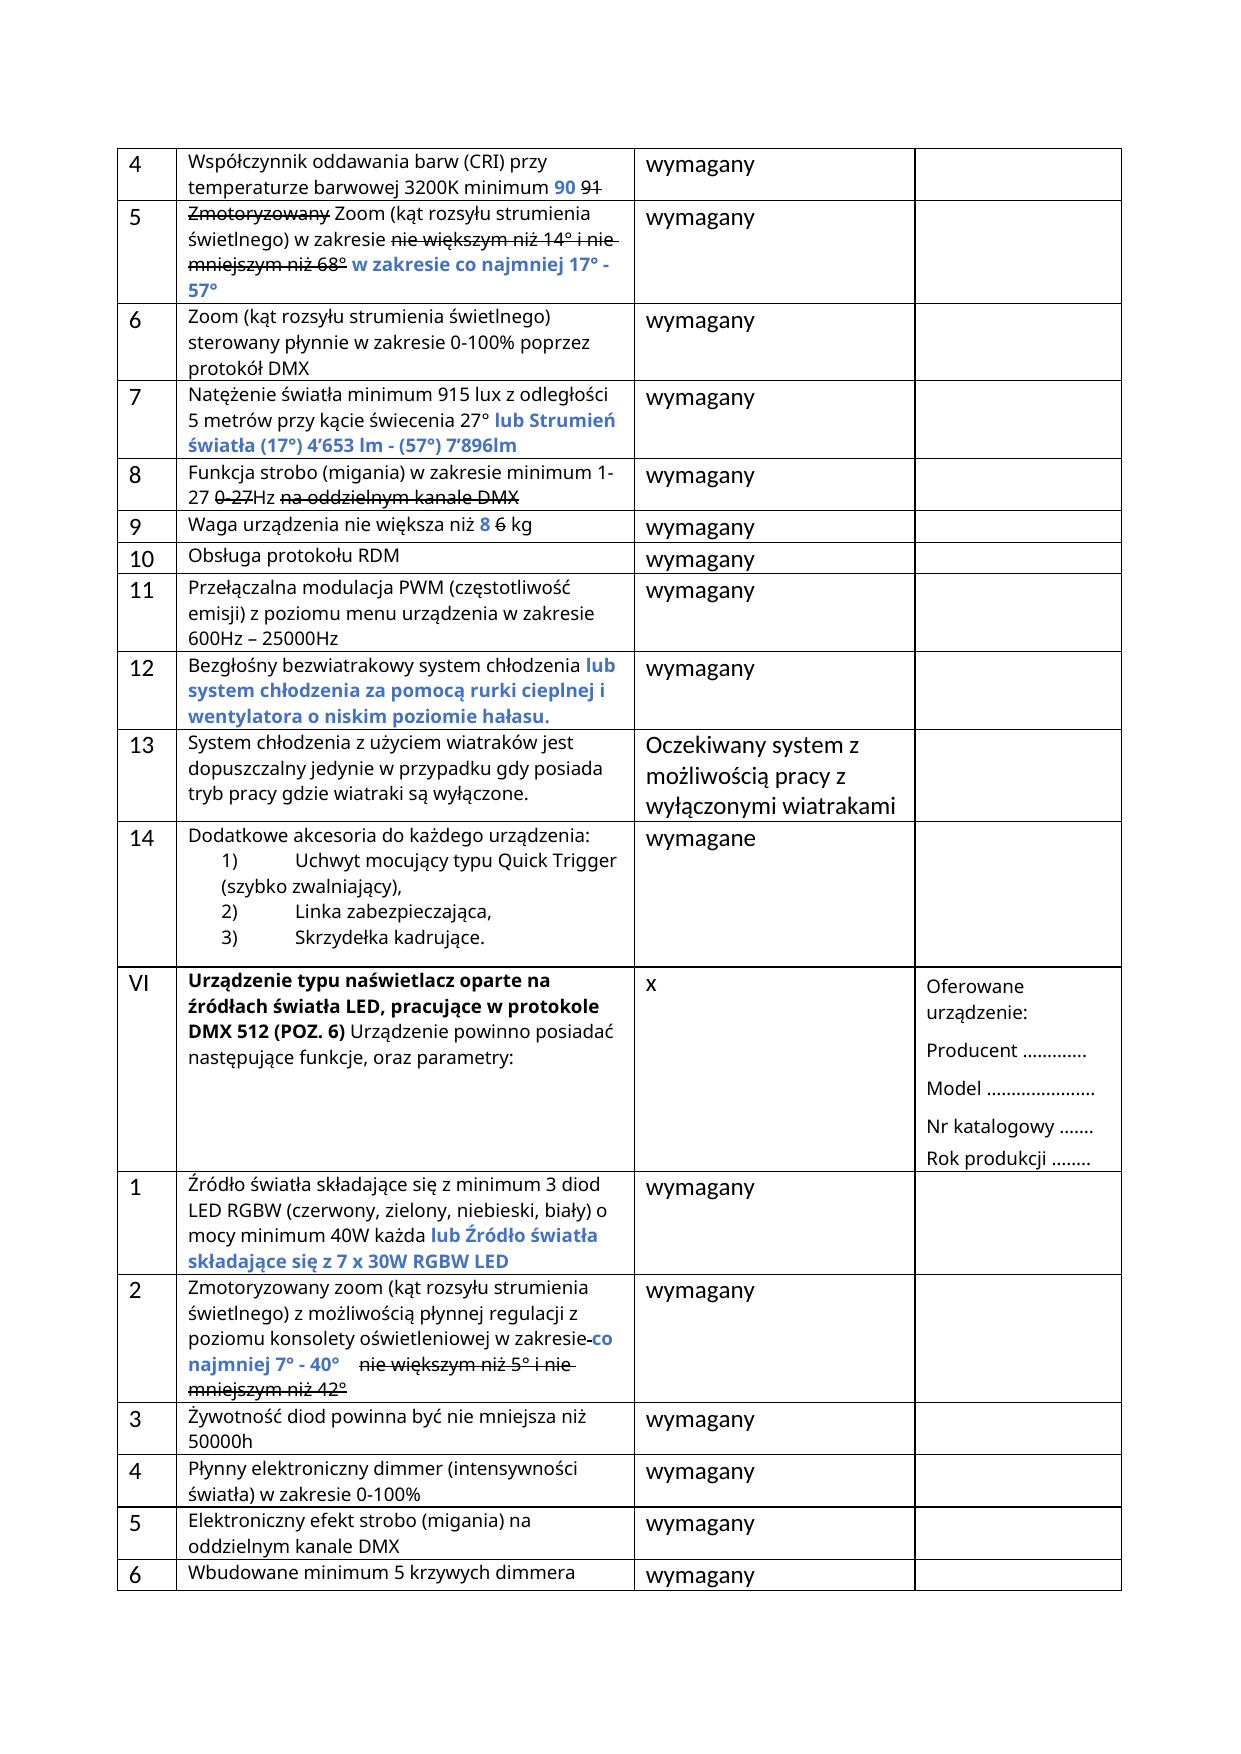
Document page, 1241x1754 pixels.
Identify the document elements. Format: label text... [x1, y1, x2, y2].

table_cell 8 [118, 459, 176, 510]
table_cell Natężenie światła minimum 915 lux z odległości 5 metrów przy kącie świecenia 27° lub Strumień światła (17°) 4’653 lm - (57°) 7’896lm [177, 381, 634, 458]
table_cell wymagany [635, 574, 914, 651]
table_cell wymagany [635, 511, 914, 542]
table_cell [916, 1560, 1121, 1590]
table_cell [916, 201, 1121, 303]
table_cell [916, 304, 1121, 380]
table_cell 5 [118, 201, 176, 303]
table_cell 4 [118, 1455, 176, 1506]
table_cell [916, 1508, 1121, 1558]
table_cell wymagany [635, 201, 914, 303]
table_cell 1 [118, 1172, 176, 1274]
table_cell Urządzenie typu naświetlacz oparte na źródłach światła LED, pracujące w protokole DMX 512 (POZ. 6) Urządzenie powinno posiadać następujące funkcje, oraz parametry: [177, 968, 634, 1171]
table_cell 5 [118, 1508, 176, 1558]
table_cell VI [118, 968, 176, 1171]
table_cell Źródło światła składające się z minimum 3 diod LED RGBW (czerwony, zielony, niebieski, biały) o mocy minimum 40W każda lub Źródło światła składające się z 7 x 30W RGBW LED [177, 1172, 634, 1274]
table_cell 6 [118, 1560, 176, 1590]
table_cell [916, 1455, 1121, 1506]
table_cell wymagane [635, 822, 914, 966]
table_cell Dodatkowe akcesoria do każdego urządzenia: Uchwyt mocujący typu Quick Trigger (szybko zwalniający), Linka zabezpieczająca, Skrzydełka kadrujące. [177, 822, 634, 966]
table_cell 6 [118, 304, 176, 380]
table_cell 3 [118, 1403, 176, 1454]
table_cell wymagany [635, 459, 914, 510]
table_cell [916, 381, 1121, 458]
table_cell 14 [118, 822, 176, 966]
table_cell Płynny elektroniczny dimmer (intensywności światła) w zakresie 0-100% [177, 1455, 634, 1506]
table_cell Zoom (kąt rozsyłu strumienia świetlnego) sterowany płynnie w zakresie 0-100% poprzez protokół DMX [177, 304, 634, 380]
table_cell Zmotoryzowany zoom (kąt rozsyłu strumienia świetlnego) z możliwością płynnej regulacji z poziomu konsolety oświetleniowej w zakresie co najmniej 7° - 40° nie większym niż 5° i nie mniejszym niż 42° [177, 1275, 634, 1402]
table_cell System chłodzenia z użyciem wiatraków jest dopuszczalny jedynie w przypadku gdy posiada tryb pracy gdzie wiatraki są wyłączone. [177, 730, 634, 821]
table_cell [916, 1403, 1121, 1454]
table_cell 11 [118, 574, 176, 651]
table_cell Funkcja strobo (migania) w zakresie minimum 1-27 0-27Hz na oddzielnym kanale DMX [177, 459, 634, 510]
table_cell Waga urządzenia nie większa niż 8 6 kg [177, 511, 634, 542]
table_cell [916, 1172, 1121, 1274]
table_cell Współczynnik oddawania barw (CRI) przy temperaturze barwowej 3200K minimum 90 91 [177, 149, 634, 200]
table_cell wymagany [635, 652, 914, 728]
table_cell [916, 1275, 1121, 1402]
table_cell Przełączalna modulacja PWM (częstotliwość emisji) z poziomu menu urządzenia w zakresie 600Hz – 25000Hz [177, 574, 634, 651]
table_cell wymagany [635, 1172, 914, 1274]
table_cell 12 [118, 652, 176, 728]
table_cell Elektroniczny efekt strobo (migania) na oddzielnym kanale DMX [177, 1508, 634, 1558]
table_cell [916, 574, 1121, 651]
table_cell [916, 511, 1121, 542]
table_cell 9 [118, 511, 176, 542]
table_cell Żywotność diod powinna być nie mniejsza niż 50000h [177, 1403, 634, 1454]
table_cell Bezgłośny bezwiatrakowy system chłodzenia lub system chłodzenia za pomocą rurki cieplnej i wentylatora o niskim poziomie hałasu. [177, 652, 634, 728]
table_cell [916, 822, 1121, 966]
table_cell Wbudowane minimum 5 krzywych dimmera [177, 1560, 634, 1590]
table_cell x [635, 968, 914, 1171]
table_cell [916, 459, 1121, 510]
table_cell 10 [118, 543, 176, 573]
table_cell wymagany [635, 304, 914, 380]
table_cell Oczekiwany system z możliwością pracy z wyłączonymi wiatrakami [635, 730, 914, 821]
table_cell wymagany [635, 1508, 914, 1558]
table_cell [916, 730, 1121, 821]
table_cell 13 [118, 730, 176, 821]
table_cell 7 [118, 381, 176, 458]
table_cell Obsługa protokołu RDM [177, 543, 634, 573]
table_cell 2 [118, 1275, 176, 1402]
table_cell Zmotoryzowany Zoom (kąt rozsyłu strumienia świetlnego) w zakresie nie większym niż 14° i nie mniejszym niż 68° w zakresie co najmniej 17° - 57° [177, 201, 634, 303]
table_cell wymagany [635, 149, 914, 200]
table_cell wymagany [635, 1403, 914, 1454]
table_cell wymagany [635, 1560, 914, 1590]
table_cell wymagany [635, 381, 914, 458]
table_cell Oferowane urządzenie: Producent …………. Model …………………. Nr katalogowy ……. Rok produkcji …….. [916, 968, 1121, 1171]
table_cell wymagany [635, 1455, 914, 1506]
table_cell 4 [118, 149, 176, 200]
table_cell wymagany [635, 543, 914, 573]
table_cell [916, 149, 1121, 200]
table_cell [916, 652, 1121, 728]
table_cell wymagany [635, 1275, 914, 1402]
table_cell [916, 543, 1121, 573]
